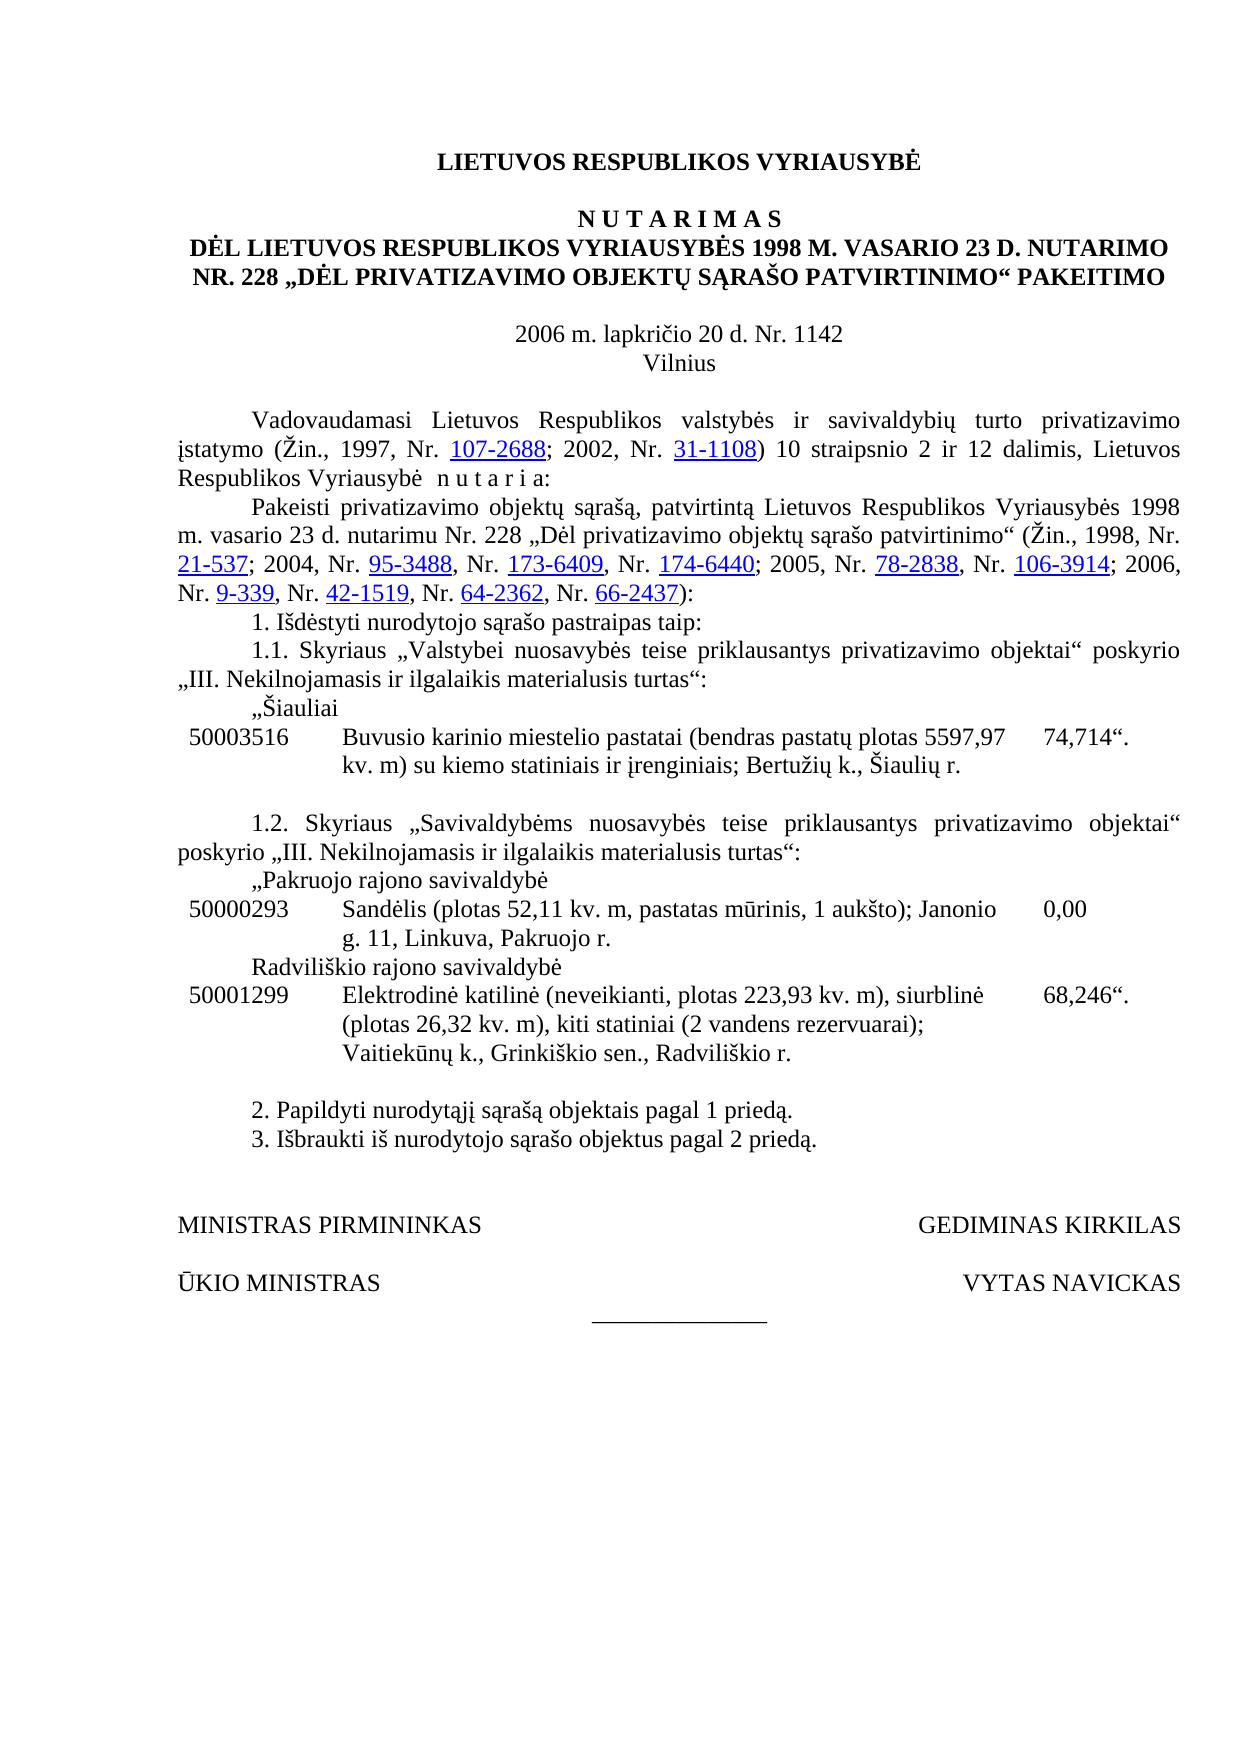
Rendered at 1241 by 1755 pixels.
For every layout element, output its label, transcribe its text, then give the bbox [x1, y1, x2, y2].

text „Šiauliai [177, 693, 1181, 722]
text DĖL LIETUVOS RESPUBLIKOS VYRIAUSYBĖS 1998 M. VASARIO 23 D. NUTARIMO NR. 228 „DĖL PRIVATIZAVIMO OBJEKTŲ SĄRAŠO PATVIRTINIMO“ PAKEITIMO [177, 233, 1181, 291]
text LIETUVOS RESPUBLIKOS VYRIAUSYBĖ [177, 147, 1181, 176]
text 2. Papildyti nurodytąjį sąrašą objektais pagal 1 priedą. [177, 1096, 1181, 1124]
table_header Buvusio karinio miestelio pastatai (bendras pastatų plotas 5597,97 kv. m) su kiemo statiniais ir įrenginiais; Bertužių k., Šiaulių r. [331, 722, 1032, 779]
table_header 0,00 [1032, 894, 1181, 952]
text 1.1. Skyriaus „Valstybei nuosavybės teise priklausantys privatizavimo objektai“ poskyrio „III. Nekilnojamasis ir ilgalaikis materialusis turtas“: [177, 636, 1181, 693]
text 2006 m. lapkričio 20 d. Nr. 1142 [177, 319, 1181, 348]
text Ministras Pirmininkas Gediminas Kirkilas [177, 1211, 1181, 1239]
table_header 50001299 [177, 981, 331, 1067]
text 1.2. Skyriaus „Savivaldybėms nuosavybės teise priklausantys privatizavimo objektai“ poskyrio „III. Nekilnojamasis ir ilgalaikis materialusis turtas“: [177, 808, 1181, 866]
table_header Elektrodinė katilinė (neveikianti, plotas 223,93 kv. m), siurblinė (plotas 26,32 kv. m), kiti statiniai (2 vandens rezervuarai); Vaitiekūnų k., Grinkiškio sen., Radviliškio r. [331, 981, 1032, 1067]
text „Pakruojo rajono savivaldybė [177, 866, 1181, 894]
table_header 68,246“. [1032, 981, 1181, 1067]
table_header Sandėlis (plotas 52,11 kv. m, pastatas mūrinis, 1 aukšto); Janonio g. 11, Linkuva, Pakruojo r. [331, 894, 1032, 952]
text Vilnius [177, 348, 1181, 377]
table_header 74,714“. [1032, 722, 1181, 779]
text Vadovaudamasi Lietuvos Respublikos valstybės ir savivaldybių turto privatizavimo įstatymo (Žin., 1997, Nr. 107-2688; 2002, Nr. 31-1108) 10 straipsnio 2 ir 12 dalimis, Lietuvos Respublikos Vyriausybė nutaria: [177, 406, 1181, 492]
table_header 50000293 [177, 894, 331, 952]
text 1. Išdėstyti nurodytojo sąrašo pastraipas taip: [177, 607, 1181, 636]
text 3. Išbraukti iš nurodytojo sąrašo objektus pagal 2 priedą. [177, 1124, 1181, 1153]
text Ūkio ministras Vytas Navickas [177, 1268, 1181, 1297]
text Radviliškio rajono savivaldybė [177, 952, 1181, 981]
table_header 50003516 [177, 722, 331, 779]
text N U T A R I M A S [177, 204, 1181, 233]
text Pakeisti privatizavimo objektų sąrašą, patvirtintą Lietuvos Respublikos Vyriausybės 1998 m. vasario 23 d. nutarimu Nr. 228 „Dėl privatizavimo objektų sąrašo patvirtinimo“ (Žin., 1998, Nr. 21-537; 2004, Nr. 95-3488, Nr. 173-6409, Nr. 174-6440; 2005, Nr. 78-2838, Nr. 106-3914; 2006, Nr. 9-339, Nr. 42-1519, Nr. 64-2362, Nr. 66-2437): [177, 492, 1181, 607]
text ______________ [177, 1297, 1181, 1326]
